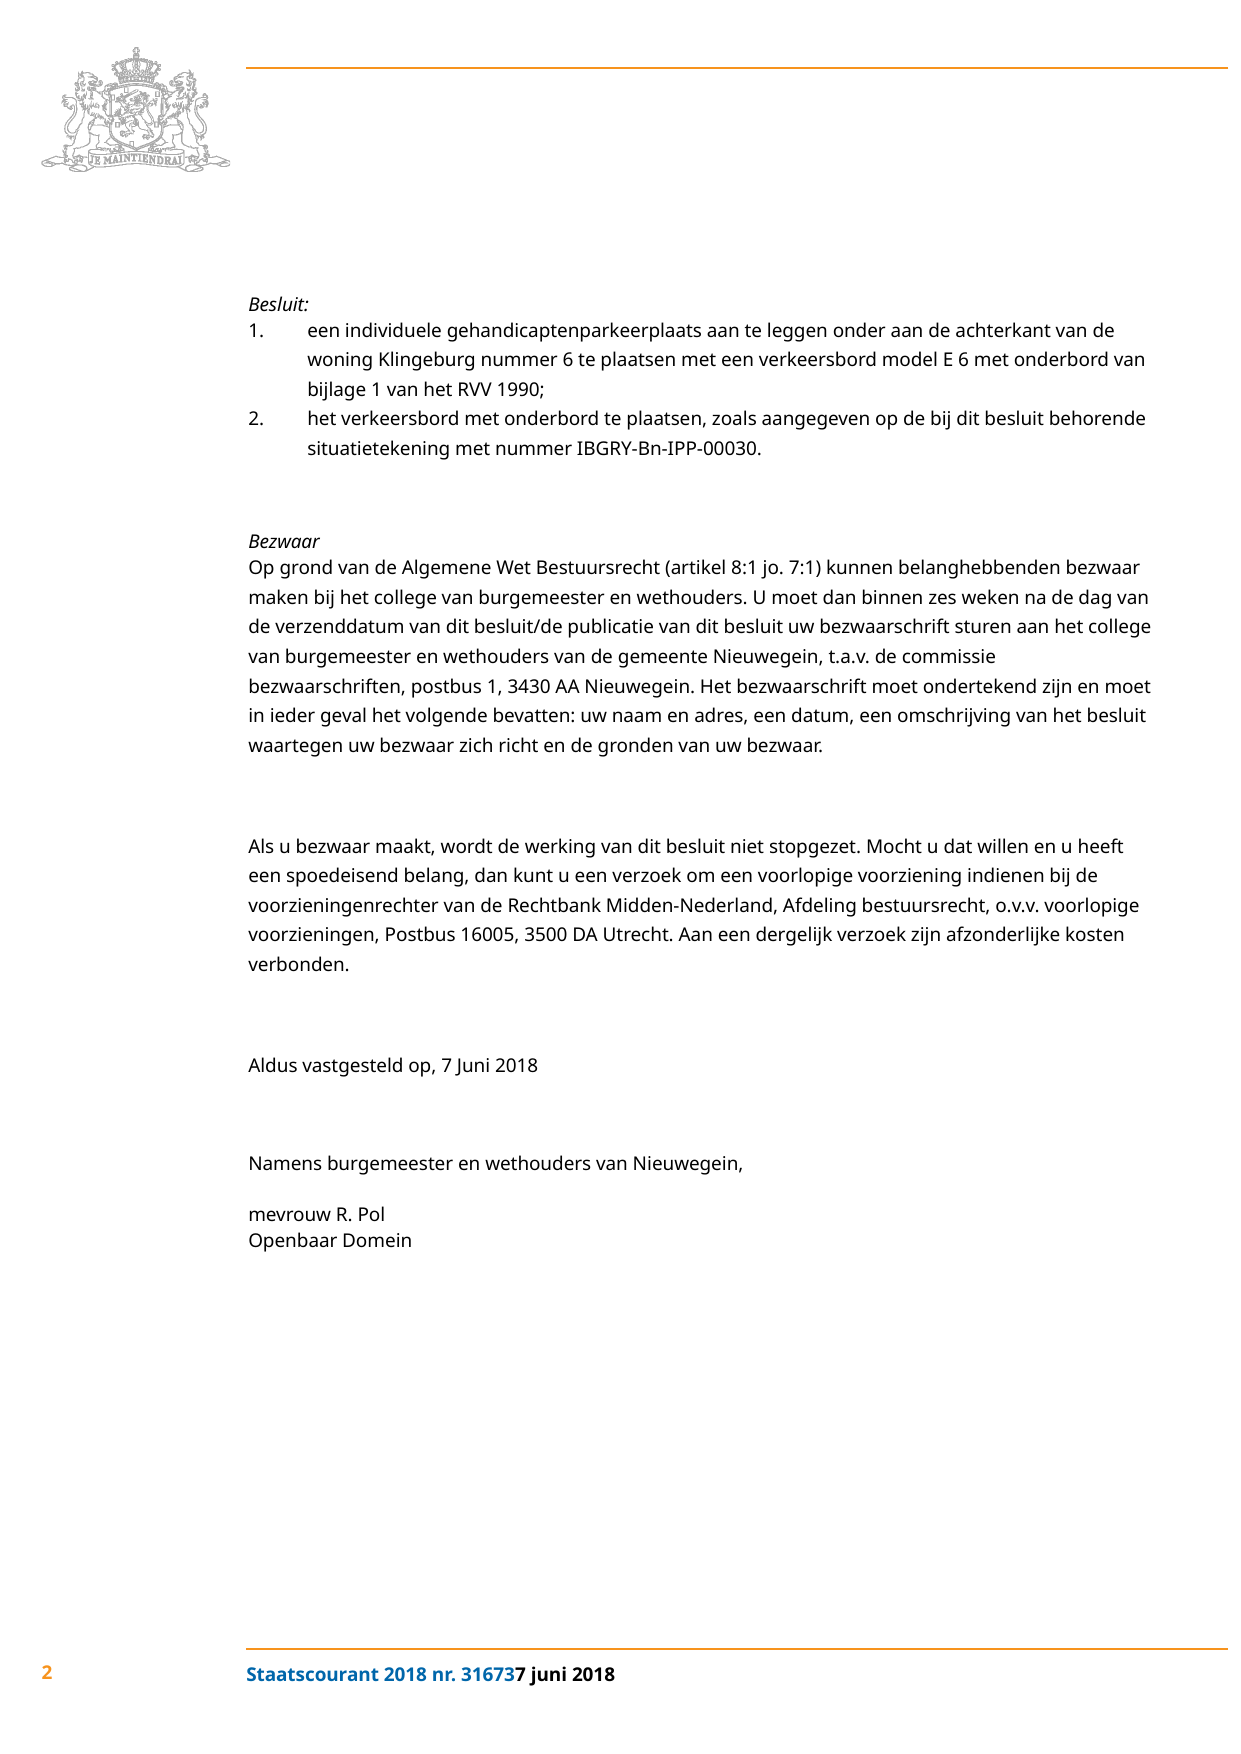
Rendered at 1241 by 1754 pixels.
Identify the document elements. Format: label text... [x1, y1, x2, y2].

text Namens burgemeester en wethouders van Nieuwegein, [248, 1150, 1152, 1176]
picture [41, 47, 231, 172]
text Openbaar Domein [248, 1227, 1152, 1253]
text Besluit: [248, 291, 1152, 317]
text Bezwaar [248, 529, 1152, 554]
text mevrouw R. Pol [248, 1202, 1152, 1227]
text Als u bezwaar maakt, wordt de werking van dit besluit niet stopgezet. Mocht u dat willen en u heeft een spoedeisend belang, dan kunt u een verzoek om een voorlopige voorziening indienen bij de voorzieningenrechter van de Rechtbank Midden-Nederland, Afdeling bestuursrecht, o.v.v. voorlopige voorzieningen, Postbus 16005, 3500 DA Utrecht. Aan een dergelijk verzoek zijn afzonderlijke kosten verbonden. [248, 833, 1152, 977]
list het verkeersbord met onderbord te plaatsen, zoals aangegeven op de bij dit besluit behorende situatietekening met nummer IBGRY-Bn-IPP-00030. [248, 406, 1152, 461]
text Op grond van de Algemene Wet Bestuursrecht (artikel 8:1 jo. 7:1) kunnen belanghebbenden bezwaar maken bij het college van burgemeester en wethouders. U moet dan binnen zes weken na de dag van de verzenddatum van dit besluit/de publicatie van dit besluit uw bezwaarschrift sturen aan het college van burgemeester en wethouders van de gemeente Nieuwegein, t.a.v. de commissie bezwaarschriften, postbus 1, 3430 AA Nieuwegein. Het bezwaarschrift moet ondertekend zijn en moet in ieder geval het volgende bevatten: uw naam en adres, een datum, een omschrijving van het besluit waartegen uw bezwaar zich richt en de gronden van uw bezwaar. [248, 554, 1152, 758]
list een individuele gehandicaptenparkeerplaats aan te leggen onder aan de achterkant van de woning Klingeburg nummer 6 te plaatsen met een verkeersbord model E 6 met onderbord van bijlage 1 van het RVV 1990; [248, 317, 1152, 402]
text Aldus vastgesteld op, 7 Juni 2018 [248, 1052, 1152, 1078]
